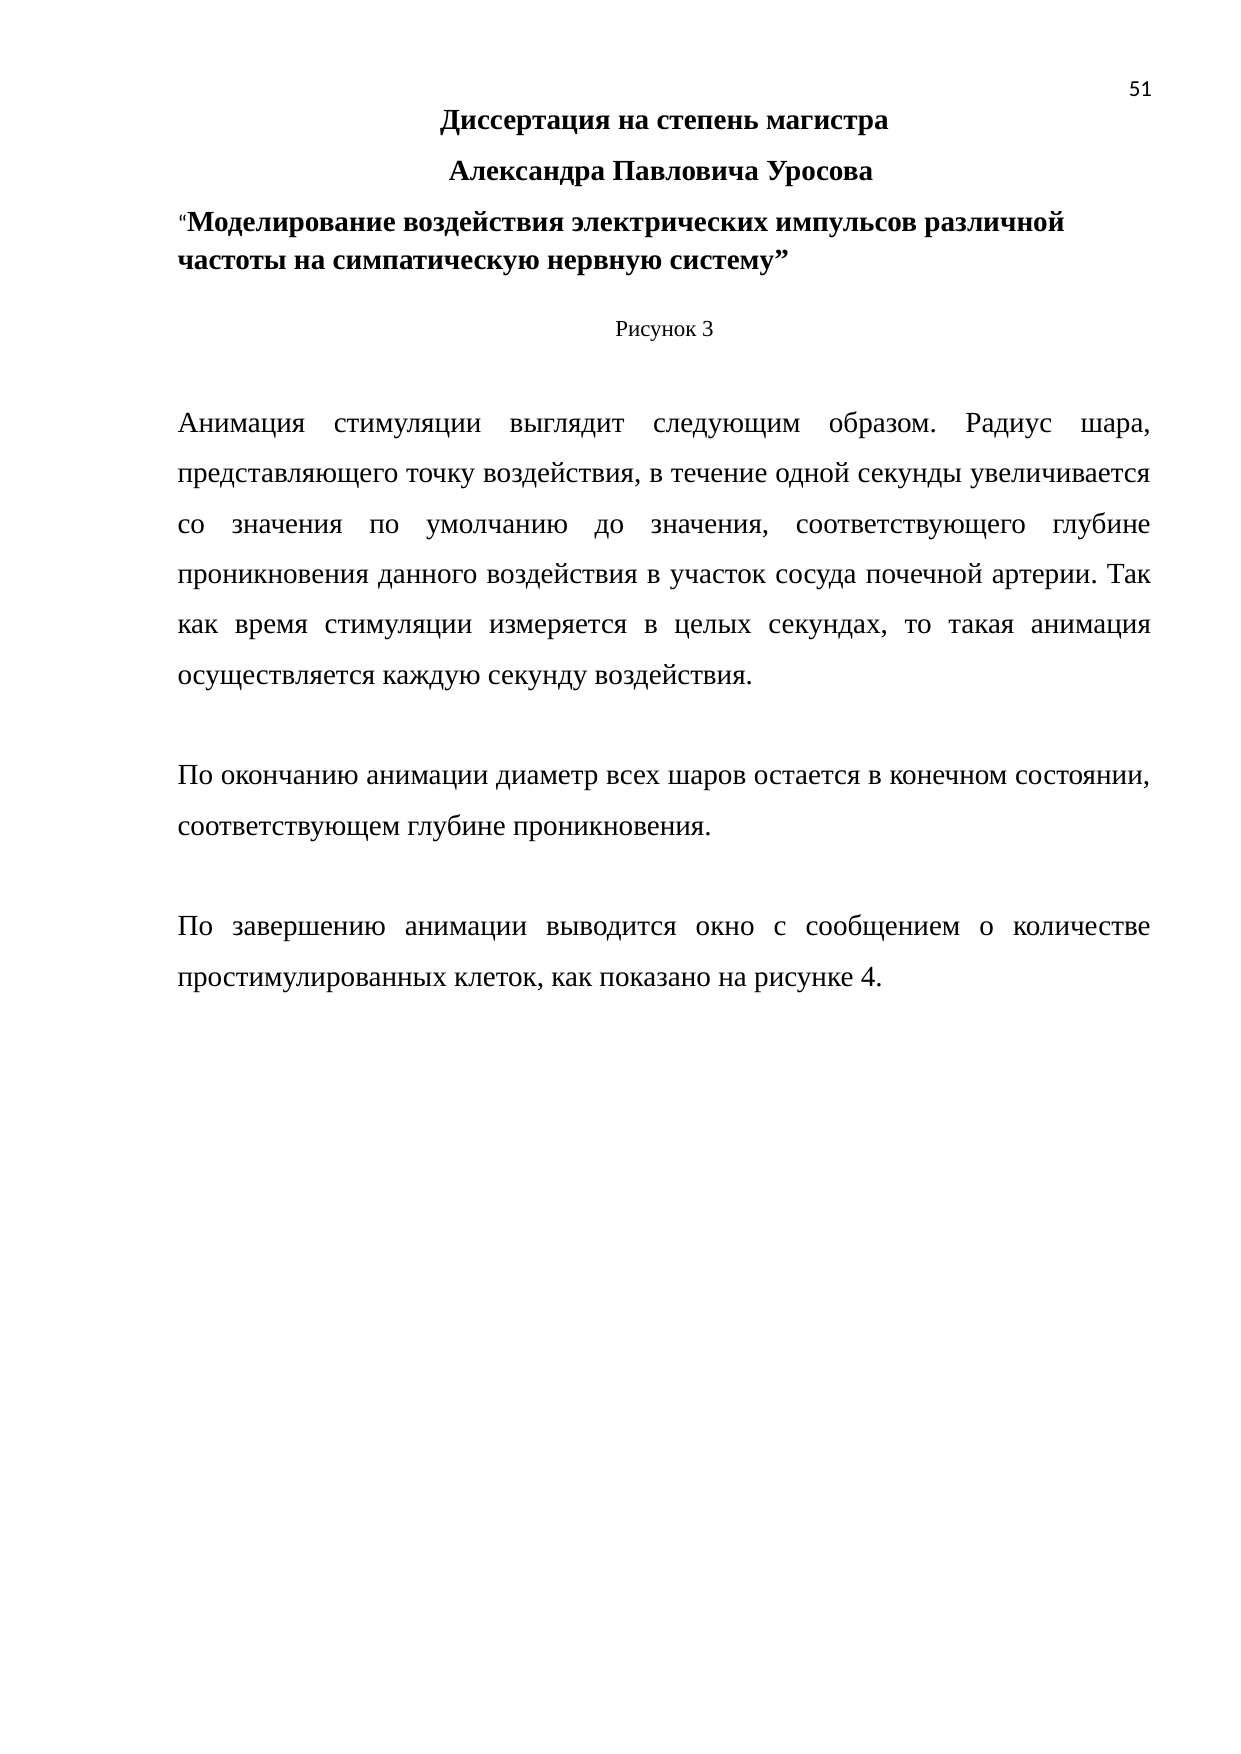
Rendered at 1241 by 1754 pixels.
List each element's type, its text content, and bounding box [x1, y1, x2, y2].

text По завершению анимации выводится окно с сообщением о количестве простимулированных клеток, как показано на рисунке 4. [177, 908, 1152, 992]
text Анимация стимуляции выглядит следующим образом. Радиус шара, представляющего точку воздействия, в течение одной секунды увеличивается со значения по умолчанию до значения, соответствующего глубине проникновения данного воздействия в участок сосуда почечной артерии. Так как время стимуляции измеряется в целых секундах, то такая анимация осуществляется каждую секунду воздействия. [177, 405, 1152, 690]
text Рисунок 3 [177, 315, 1152, 342]
text По окончанию анимации диаметр всех шаров остается в конечном состоянии, соответствующем глубине проникновения. [177, 757, 1152, 841]
